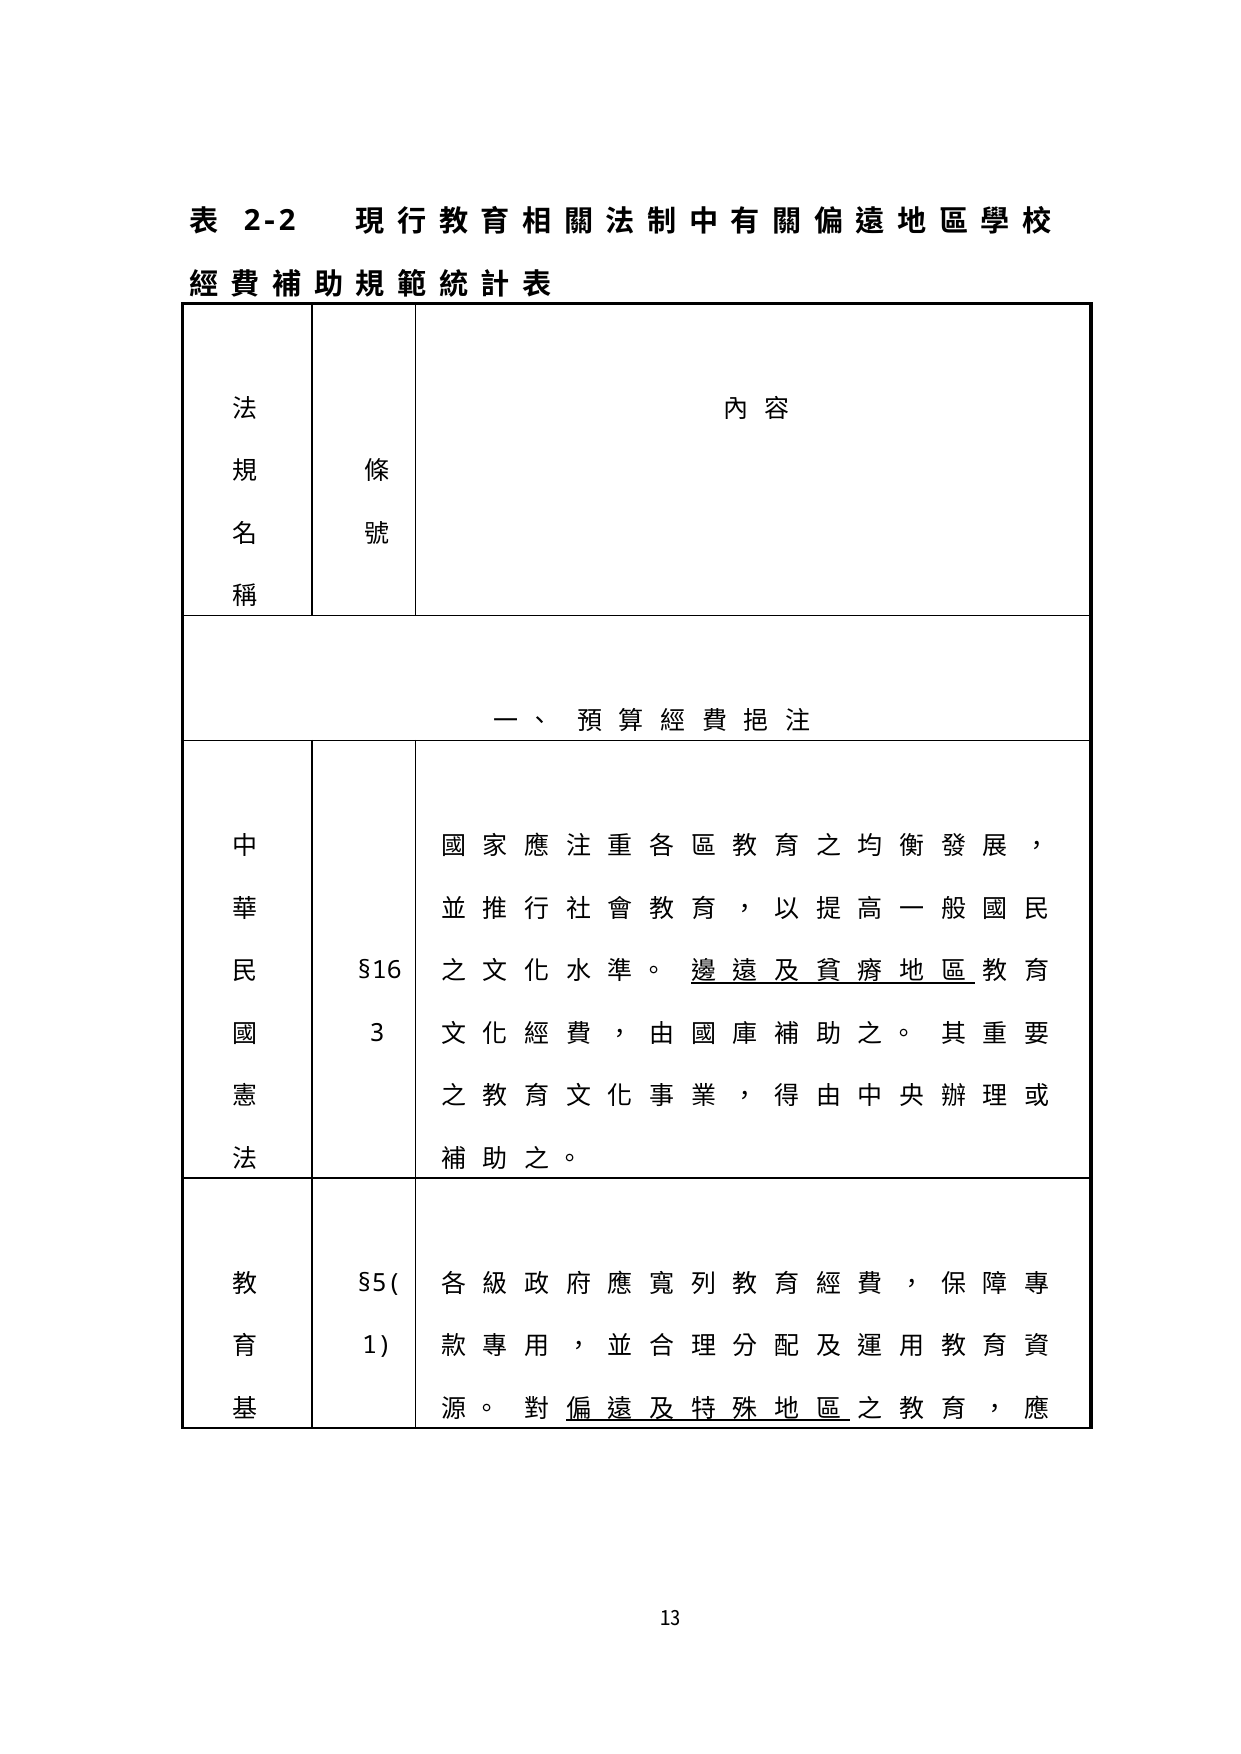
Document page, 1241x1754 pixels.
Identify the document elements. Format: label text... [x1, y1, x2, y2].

table_header 內容 [416, 305, 1089, 615]
table_cell §163 [313, 741, 415, 1177]
table_cell 各級政府應寬列教育經費，保障專款專用，並合理分配及運用教育資源。對偏遠及特殊地區之教育，應 [416, 1179, 1089, 1427]
table_cell 國家應注重各區教育之均衡發展，並推行社會教育，以提高一般國民之文化水準。邊遠及貧瘠地區教育文化經費，由國庫補助之。其重要之教育文化事業，得由中央辦理或補助之。 [416, 741, 1089, 1177]
table_cell 教育基 [184, 1179, 311, 1427]
table_header 法規名稱 [184, 305, 311, 615]
table_cell 中華民國憲法 [184, 741, 311, 1177]
table_cell §5(1) [313, 1179, 415, 1427]
table_cell 一、預算經費挹注 [184, 616, 1089, 740]
table_header 條號 [313, 305, 415, 615]
text 表2-2 現行教育相關法制中有關偏遠地區學校經費補助規範統計表 [183, 177, 1058, 302]
